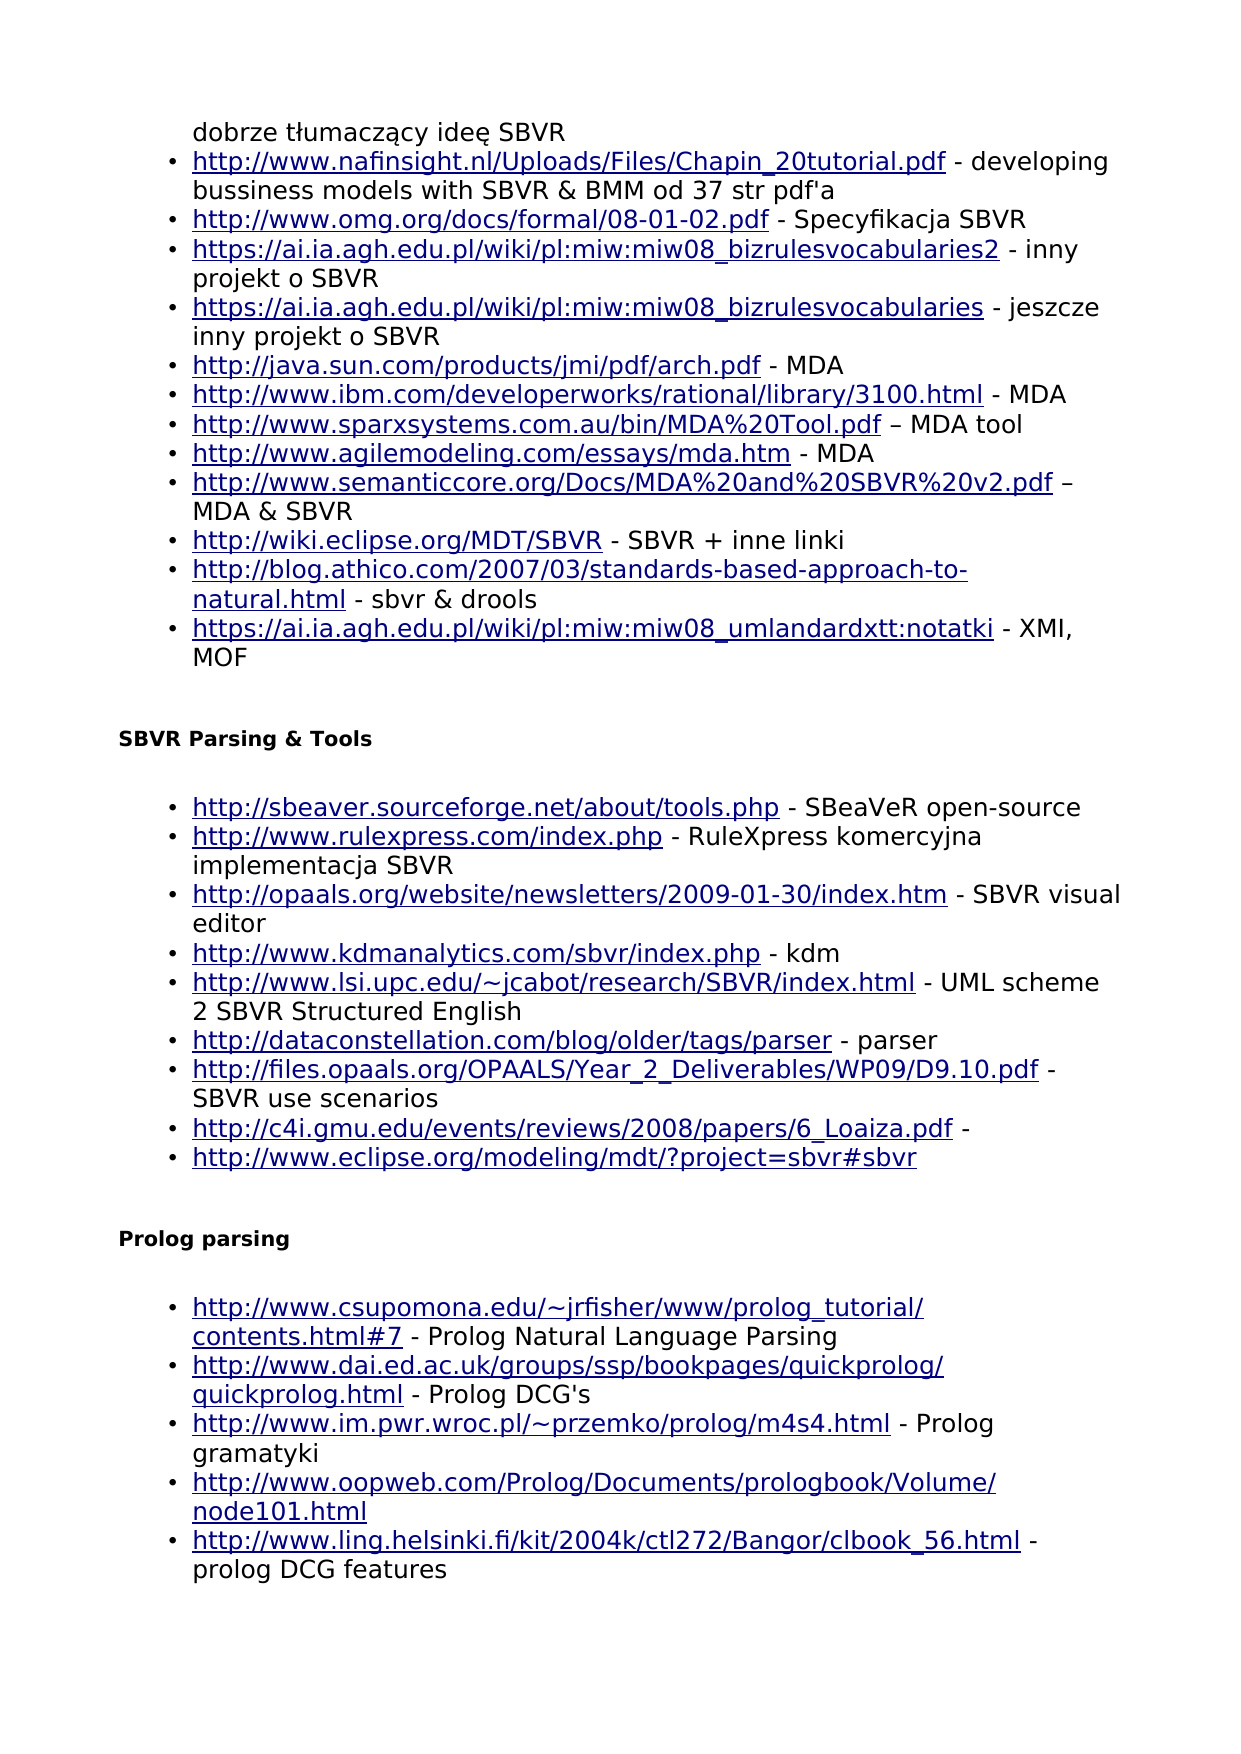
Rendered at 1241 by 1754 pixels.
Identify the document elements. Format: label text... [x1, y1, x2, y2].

list http://www.agilemodeling.com/essays/mda.htm - MDA [177, 439, 1122, 468]
list http://www.kdmanalytics.com/sbvr/index.php - kdm [177, 939, 1122, 968]
list http://www.sparxsystems.com.au/bin/MDA%20Tool.pdf – MDA tool [177, 410, 1122, 439]
list https://ai.ia.agh.edu.pl/wiki/pl:miw:miw08_bizrulesvocabularies2 - inny projekt o SBVR [177, 235, 1122, 293]
list http://blog.athico.com/2007/03/standards-based-approach-to-natural.html - sbvr & drools [177, 556, 1122, 614]
list http://www.omg.org/docs/formal/08-01-02.pdf - Specyfikacja SBVR [177, 206, 1122, 235]
list http://www.dai.ed.ac.uk/groups/ssp/bookpages/quickprolog/quickprolog.html - Prolog DCG's [177, 1351, 1122, 1409]
list http://www.eclipse.org/modeling/mdt/?project=sbvr#sbvr [177, 1143, 1122, 1172]
list http://www.lsi.upc.edu/~jcabot/research/SBVR/index.html - UML scheme 2 SBVR Structured English [177, 968, 1122, 1026]
list http://www.rulexpress.com/index.php - RuleXpress komercyjna implementacja SBVR [177, 822, 1122, 881]
list http://dataconstellation.com/blog/older/tags/parser - parser [177, 1026, 1122, 1056]
subtitle Prolog parsing [118, 1227, 1122, 1251]
list http://www.nafinsight.nl/Uploads/Files/Chapin_20tutorial.pdf - developing bussiness models with SBVR & BMM od 37 str pdf'a [177, 147, 1122, 206]
list dobrze tłumaczący ideę SBVR [177, 118, 1122, 147]
subtitle SBVR Parsing & Tools [118, 727, 1122, 751]
list http://www.semanticcore.org/Docs/MDA%20and%20SBVR%20v2.pdf – MDA & SBVR [177, 468, 1122, 526]
list http://www.ling.helsinki.fi/kit/2004k/ctl272/Bangor/clbook_56.html - prolog DCG features [177, 1526, 1122, 1584]
list https://ai.ia.agh.edu.pl/wiki/pl:miw:miw08_bizrulesvocabularies - jeszcze inny projekt o SBVR [177, 293, 1122, 351]
list http://files.opaals.org/OPAALS/Year_2_Deliverables/WP09/D9.10.pdf - SBVR use scenarios [177, 1056, 1122, 1114]
list http://java.sun.com/products/jmi/pdf/arch.pdf - MDA [177, 351, 1122, 381]
list http://wiki.eclipse.org/MDT/SBVR - SBVR + inne linki [177, 526, 1122, 556]
list http://sbeaver.sourceforge.net/about/tools.php - SBeaVeR open-source [177, 793, 1122, 822]
list http://c4i.gmu.edu/events/reviews/2008/papers/6_Loaiza.pdf - [177, 1114, 1122, 1143]
list http://www.ibm.com/developerworks/rational/library/3100.html - MDA [177, 381, 1122, 410]
list https://ai.ia.agh.edu.pl/wiki/pl:miw:miw08_umlandardxtt:notatki - XMI, MOF [177, 614, 1122, 672]
list http://opaals.org/website/newsletters/2009-01-30/index.htm - SBVR visual editor [177, 881, 1122, 939]
list http://www.csupomona.edu/~jrfisher/www/prolog_tutorial/contents.html#7 - Prolog Natural Language Parsing [177, 1293, 1122, 1351]
list http://www.im.pwr.wroc.pl/~przemko/prolog/m4s4.html - Prolog gramatyki [177, 1409, 1122, 1468]
list http://www.oopweb.com/Prolog/Documents/prologbook/Volume/node101.html [177, 1468, 1122, 1526]
